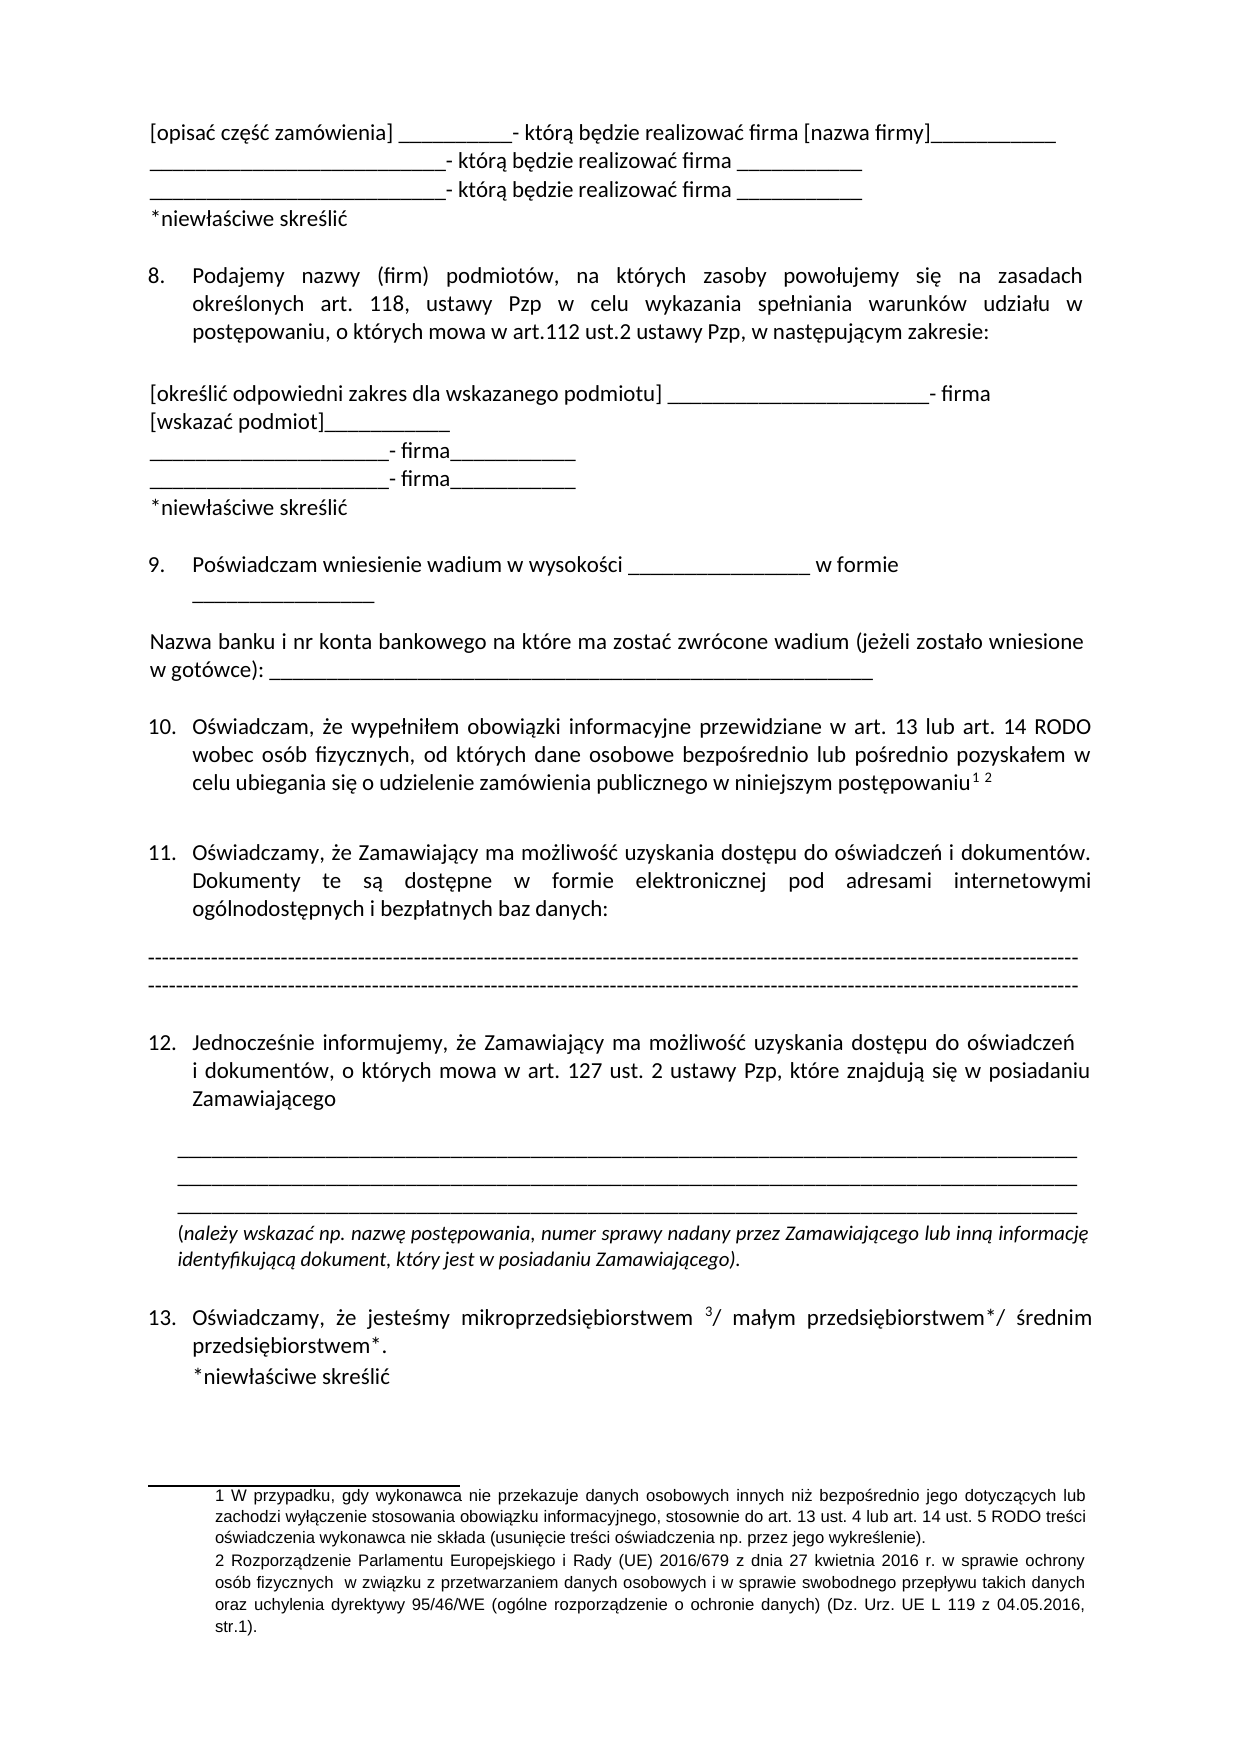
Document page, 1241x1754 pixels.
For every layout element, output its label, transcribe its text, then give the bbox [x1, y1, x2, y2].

text [opisać część zamówienia] __________- którą będzie realizować firma [nazwa firmy]___________ [149, 118, 1092, 146]
text [określić odpowiedni zakres dla wskazanego podmiotu] _______________________- firma [149, 379, 1092, 407]
list Poświadczam wniesienie wadium w wysokości ________________ w formie ________________ [148, 550, 1078, 606]
list W przypadku, gdy wykonawca nie przekazuje danych osobowych innych niż bezpośrednio jego dotyczących lub zachodzi wyłączenie stosowania obowiązku informacyjnego, stosownie do art. 13 ust. 4 lub art. 14 ust. 5 RODO treści oświadczenia wykonawca nie składa (usunięcie treści oświadczenia np. przez jego wykreślenie). [215, 1486, 1086, 1547]
list *niewłaściwe skreślić [192, 1362, 1092, 1390]
list Oświadczamy, że jesteśmy mikroprzedsiębiorstwem 3/ małym przedsiębiorstwem*/ średnim przedsiębiorstwem*. [148, 1303, 1092, 1359]
list Rozporządzenie Parlamentu Europejskiego i Rady (UE) 2016/679 z dnia 27 kwietnia 2016 r. w sprawie ochrony osób fizycznych w związku z przetwarzaniem danych osobowych i w sprawie swobodnego przepływu takich danych oraz uchylenia dyrektywy 95/46/WE (ogólne rozporządzenie o ochronie danych) (Dz. Urz. UE L 119 z 04.05.2016, str.1). [215, 1551, 1086, 1636]
text [wskazać podmiot]___________ [149, 407, 1092, 436]
list Oświadczamy, że Zamawiający ma możliwość uzyskania dostępu do oświadczeń i dokumentów. Dokumenty te są dostępne w formie elektronicznej pod adresami internetowymi ogólnodostępnych i bezpłatnych baz danych: [148, 838, 1092, 922]
text _____________________- firma___________ [149, 464, 1092, 493]
text __________________________- którą będzie realizować firma ___________ [149, 147, 1092, 175]
text ------------------------------------------------------------------------------------------------------------------------------------- [148, 943, 1092, 971]
text *niewłaściwe skreślić [149, 493, 867, 521]
text *niewłaściwe skreślić [149, 204, 1092, 232]
list Oświadczam, że wypełniłem obowiązki informacyjne przewidziane w art. 13 lub art. 14 RODO wobec osób fizycznych, od których dane osobowe bezpośrednio lub pośrednio pozyskałem w celu ubiegania się o udzielenie zamówienia publicznego w niniejszym postępowaniu [148, 712, 1092, 796]
text _____________________- firma___________ [149, 436, 1092, 464]
text (należy wskazać np. nazwę postępowania, numer sprawy nadany przez Zamawiającego lub inną informację identyfikującą dokument, który jest w posiadaniu Zamawiającego). [177, 1220, 1092, 1271]
text ------------------------------------------------------------------------------------------------------------------------------------- [148, 971, 1092, 999]
text Nazwa banku i nr konta bankowego na które ma zostać zwrócone wadium (jeżeli zostało wniesione w gotówce): _____________________________________________________ [149, 627, 1092, 683]
text 8. Podajemy nazwy (firm) podmiotów, na których zasoby powołujemy się na zasadach określonych art. 118, ustawy Pzp w celu wykazania spełniania warunków udziału w postępowaniu, o których mowa w art.112 ust.2 ustawy Pzp, w następującym zakresie: [148, 261, 1084, 345]
text _______________________________________________________________________________ _______________________________________________________________________________ _______________________________________________________________________________ [177, 1133, 1092, 1217]
text __________________________- którą będzie realizować firma ___________ [149, 175, 1092, 203]
list Jednocześnie informujemy, że Zamawiający ma możliwość uzyskania dostępu do oświadczeń i dokumentów, o których mowa w art. 127 ust. 2 ustawy Pzp, które znajdują się w posiadaniu Zamawiającego [148, 1028, 1092, 1112]
